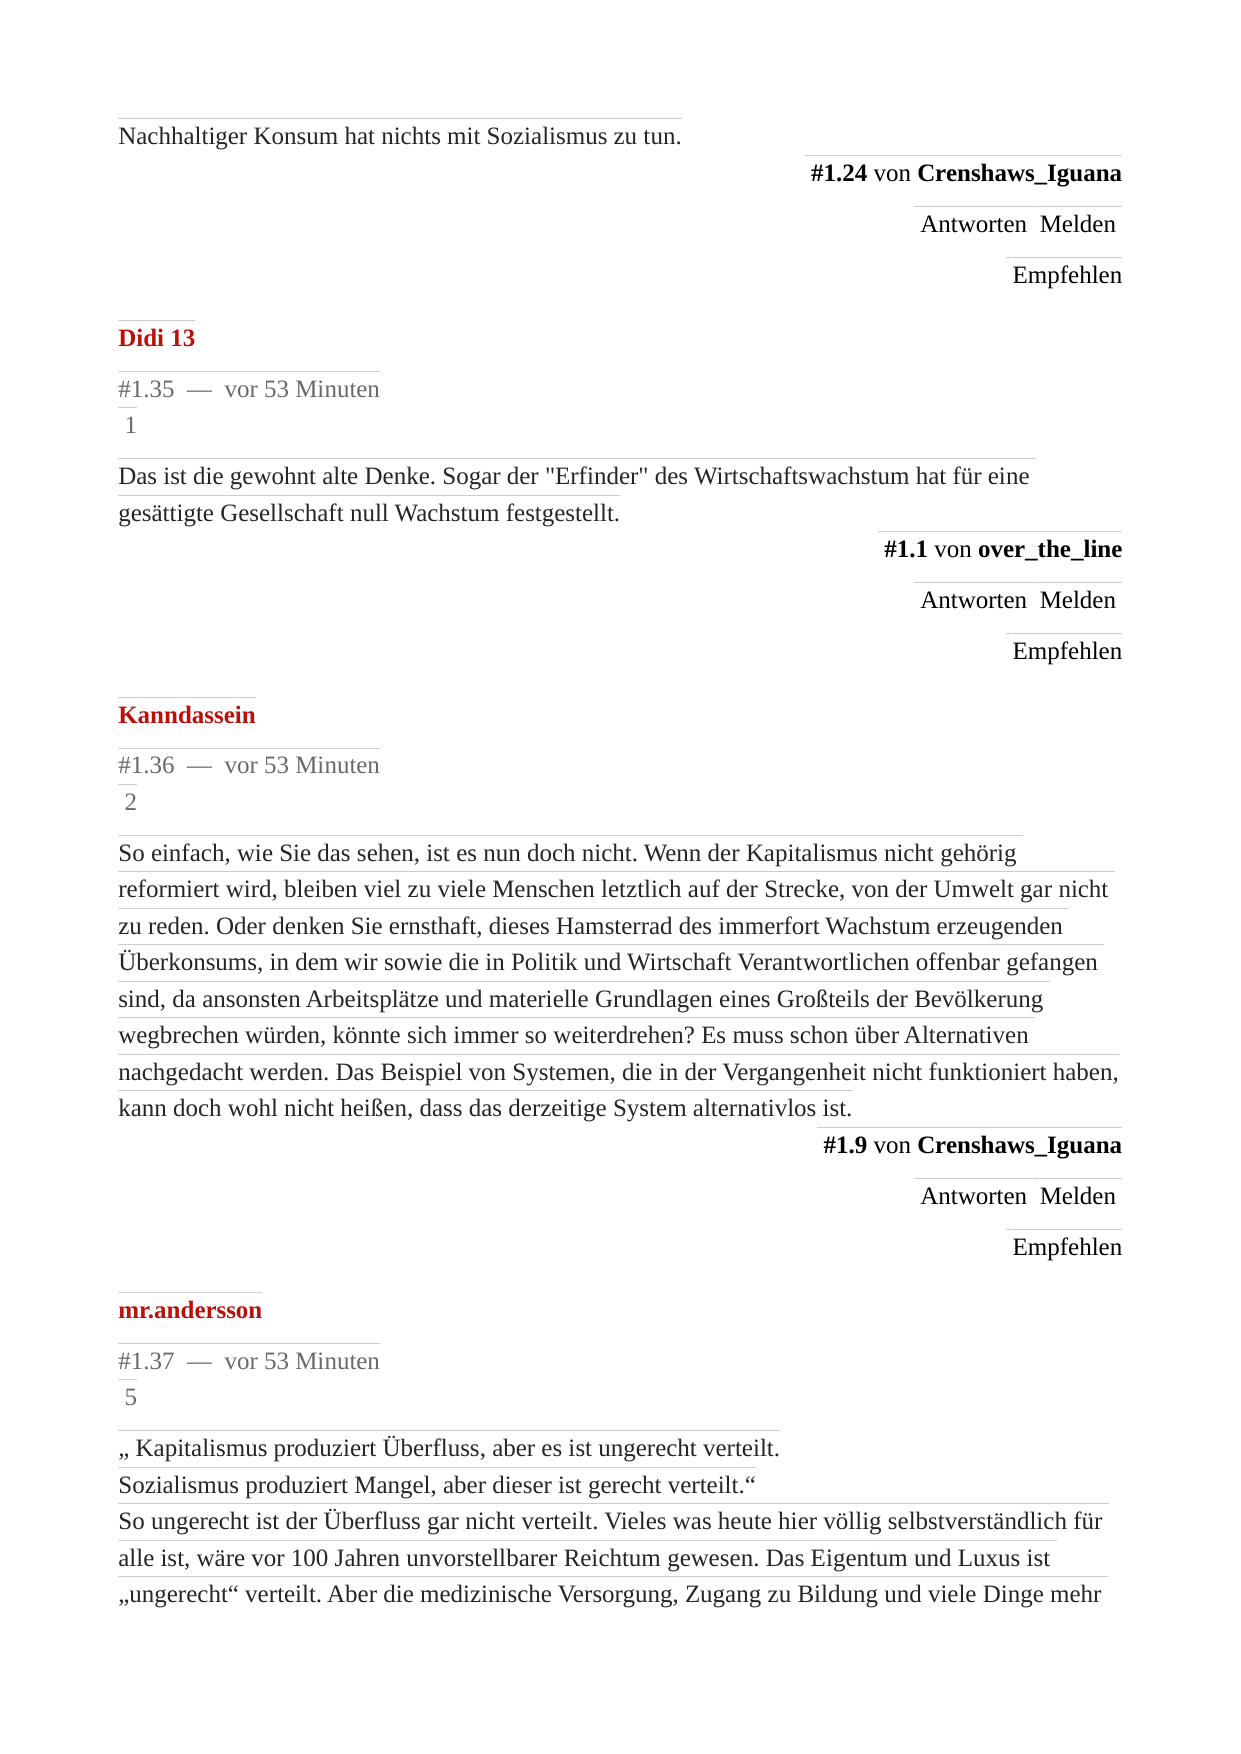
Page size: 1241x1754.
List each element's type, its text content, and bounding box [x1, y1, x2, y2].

subtitle Kanndassein [118, 697, 1122, 729]
text Empfehlen [118, 633, 1122, 665]
subtitle Didi 13 [118, 320, 1122, 352]
text „ Kapitalismus produziert Überfluss, aber es ist ungerecht verteilt. Sozialismus produziert Mangel, aber dieser ist gerecht verteilt.“ [118, 1430, 1122, 1499]
text Antworten Melden [118, 206, 1122, 237]
text So ungerecht ist der Überfluss gar nicht verteilt. Vieles was heute hier völlig selbstverständlich für alle ist, wäre vor 100 Jahren unvorstellbarer Reichtum gewesen. Das Eigentum und Luxus ist „ungerecht“ verteilt. Aber die medizinische Versorgung, Zugang zu Bildung und viele Dinge mehr [118, 1503, 1122, 1608]
text 5 [118, 1379, 1122, 1411]
text Nachhaltiger Konsum hat nichts mit Sozialismus zu tun. [118, 118, 1122, 150]
text #1.1 von over_the_line [118, 531, 1122, 563]
text #1.37 — vor 53 Minuten [118, 1343, 1122, 1375]
text So einfach, wie Sie das sehen, ist es nun doch nicht. Wenn der Kapitalismus nicht gehörig reformiert wird, bleiben viel zu viele Menschen letztlich auf der Strecke, von der Umwelt gar nicht zu reden. Oder denken Sie ernsthaft, dieses Hamsterrad des immerfort Wachstum erzeugenden Überkonsums, in dem wir sowie die in Politik und Wirtschaft Verantwortlichen offenbar gefangen sind, da ansonsten Arbeitsplätze und materielle Grundlagen eines Großteils der Bevölkerung wegbrechen würden, könnte sich immer so weiterdrehen? Es muss schon über Alternativen nachgedacht werden. Das Beispiel von Systemen, die in der Vergangenheit nicht funktioniert haben, kann doch wohl nicht heißen, dass das derzeitige System alternativlos ist. [118, 835, 1122, 1122]
text Empfehlen [118, 1229, 1122, 1261]
text #1.36 — vor 53 Minuten [118, 747, 1122, 779]
text 2 [118, 784, 1122, 816]
text Das ist die gewohnt alte Denke. Sogar der "Erfinder" des Wirtschaftswachstum hat für eine gesättigte Gesellschaft null Wachstum festgestellt. [118, 458, 1122, 527]
text #1.24 von Crenshaws_Iguana [118, 154, 1122, 186]
text #1.35 — vor 53 Minuten [118, 371, 1122, 403]
text Antworten Melden [118, 582, 1122, 614]
text Antworten Melden [118, 1178, 1122, 1209]
text Empfehlen [118, 257, 1122, 288]
text #1.9 von Crenshaws_Iguana [118, 1127, 1122, 1158]
subtitle mr.andersson [118, 1292, 1122, 1324]
text 1 [118, 407, 1122, 439]
